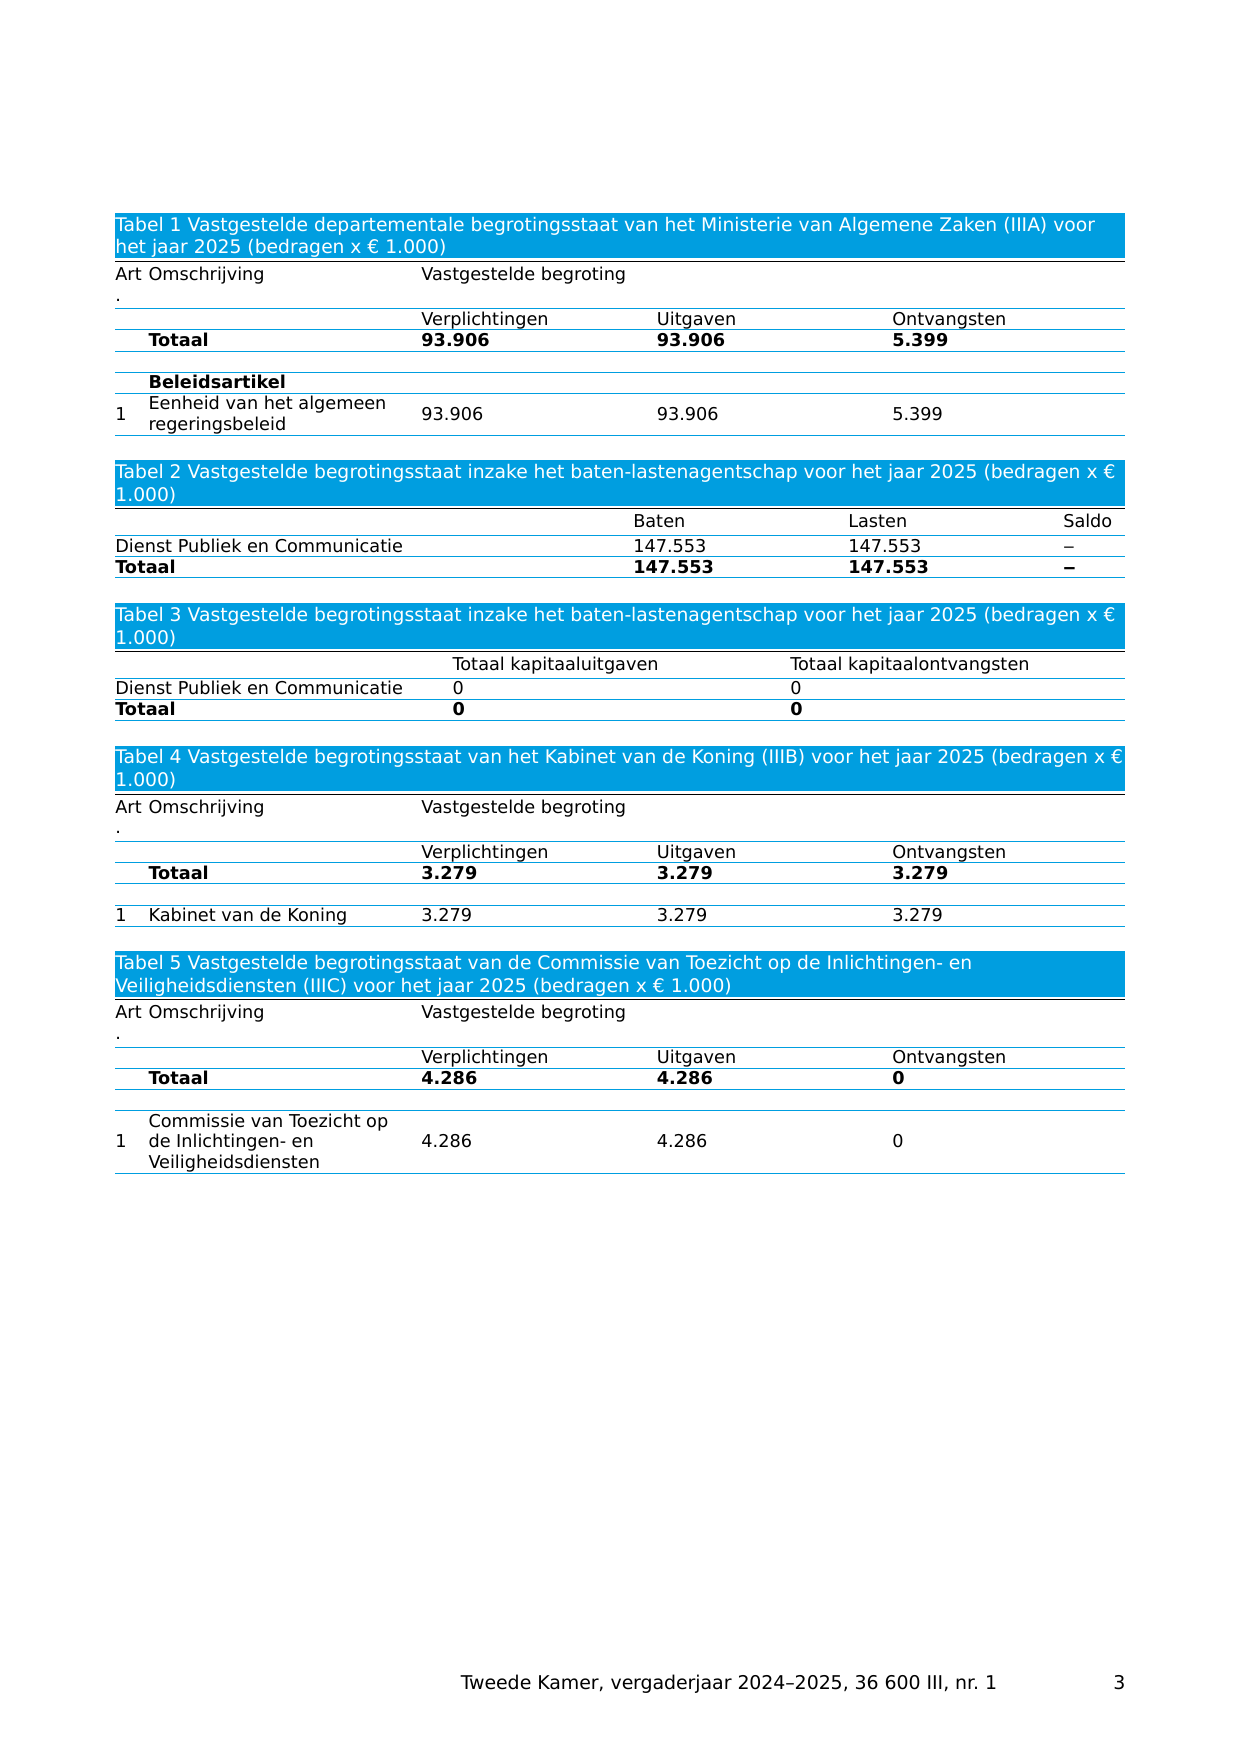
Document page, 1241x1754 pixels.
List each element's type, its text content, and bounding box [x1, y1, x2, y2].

table_cell 5.399 [889, 394, 1125, 434]
table_cell 3.279 [418, 863, 654, 883]
table_cell 93.906 [654, 394, 889, 434]
table_cell 147.553 [845, 557, 1060, 577]
table_cell [418, 1090, 654, 1110]
table_cell Totaal [145, 330, 418, 351]
table_cell Omschrijving [145, 262, 418, 308]
table_cell Ontvangsten [889, 842, 1125, 862]
table_cell [145, 309, 418, 329]
table_cell 147.553 [630, 536, 845, 556]
table_cell 0 [889, 1111, 1125, 1172]
table_cell ‒ [1060, 557, 1125, 577]
table_cell 0 [787, 700, 1125, 720]
table_cell 3.279 [654, 863, 889, 883]
table_cell 1 [115, 394, 145, 434]
table_cell [418, 884, 654, 904]
table_cell 93.906 [418, 330, 654, 351]
table_cell 4.286 [418, 1111, 654, 1172]
table_cell [115, 373, 145, 393]
table_cell 0 [889, 1069, 1125, 1089]
table_cell 0 [787, 679, 1125, 699]
table_cell 4.286 [418, 1069, 654, 1089]
table_cell 5.399 [889, 330, 1125, 351]
table_cell [115, 863, 145, 883]
table_cell Uitgaven [654, 842, 889, 862]
table_cell [889, 884, 1125, 904]
table_cell [654, 352, 889, 372]
table_cell Omschrijving [145, 795, 418, 841]
table_cell Baten [630, 509, 845, 535]
table_cell 93.906 [418, 394, 654, 434]
table_cell Totaal [115, 557, 630, 577]
table_cell [115, 842, 145, 862]
table_cell [654, 884, 889, 904]
table_cell Eenheid van het algemeen regeringsbeleid [145, 394, 418, 434]
table_cell 147.553 [845, 536, 1060, 556]
table_cell Commissie van Toezicht op de Inlichtingen- en Veiligheidsdiensten [145, 1111, 418, 1172]
table_cell 3.279 [889, 863, 1125, 883]
table_cell 3.279 [654, 906, 889, 926]
table_cell 3.279 [418, 906, 654, 926]
table_cell [145, 842, 418, 862]
table_cell Totaal kapitaaluitgaven [450, 652, 787, 678]
table_cell 147.553 [630, 557, 845, 577]
table_cell Saldo [1060, 509, 1125, 535]
table_cell ‒ [1060, 536, 1125, 556]
table_cell Art. [115, 262, 145, 308]
table_cell Uitgaven [654, 1048, 889, 1068]
table_cell [889, 373, 1125, 393]
table_cell [145, 884, 418, 904]
table_cell [115, 652, 449, 678]
table_cell 4.286 [654, 1111, 889, 1172]
table_cell Verplichtingen [418, 842, 654, 862]
table_cell Omschrijving [145, 1000, 418, 1047]
table_cell Vastgestelde begroting [418, 795, 1125, 841]
table_cell 0 [450, 700, 787, 720]
table_cell Dienst Publiek en Communicatie [115, 536, 630, 556]
table_cell [115, 1090, 145, 1110]
table_cell 4.286 [654, 1069, 889, 1089]
table_cell [145, 1090, 418, 1110]
table_cell [115, 884, 145, 904]
table_cell [889, 1090, 1125, 1110]
table_cell Totaal [115, 700, 449, 720]
table_cell [145, 1048, 418, 1068]
table_cell 1 [115, 906, 145, 926]
table_cell [889, 352, 1125, 372]
table_cell [115, 330, 145, 351]
table_cell Uitgaven [654, 309, 889, 329]
table_cell Totaal [145, 863, 418, 883]
table_cell Verplichtingen [418, 309, 654, 329]
table_cell [418, 373, 654, 393]
table_cell [115, 509, 630, 535]
table_cell 3.279 [889, 906, 1125, 926]
table_cell Kabinet van de Koning [145, 906, 418, 926]
table_cell [115, 309, 145, 329]
table_cell Art. [115, 795, 145, 841]
table_cell Vastgestelde begroting [418, 262, 1125, 308]
table_cell Totaal kapitaalontvangsten [787, 652, 1125, 678]
table_cell Verplichtingen [418, 1048, 654, 1068]
table_cell Vastgestelde begroting [418, 1000, 1125, 1047]
table_cell 0 [450, 679, 787, 699]
table_cell Dienst Publiek en Communicatie [115, 679, 449, 699]
table_cell [418, 352, 654, 372]
table_cell 93.906 [654, 330, 889, 351]
table_cell 1 [115, 1111, 145, 1172]
table_cell Ontvangsten [889, 309, 1125, 329]
table_cell [654, 373, 889, 393]
table_cell [115, 1048, 145, 1068]
table_cell [654, 1090, 889, 1110]
table_cell Beleidsartikel [145, 373, 418, 393]
table_cell Art. [115, 1000, 145, 1047]
table_cell [145, 352, 418, 372]
table_cell [115, 352, 145, 372]
table_cell Ontvangsten [889, 1048, 1125, 1068]
table_cell Totaal [145, 1069, 418, 1089]
table_cell Lasten [845, 509, 1060, 535]
table_cell [115, 1069, 145, 1089]
